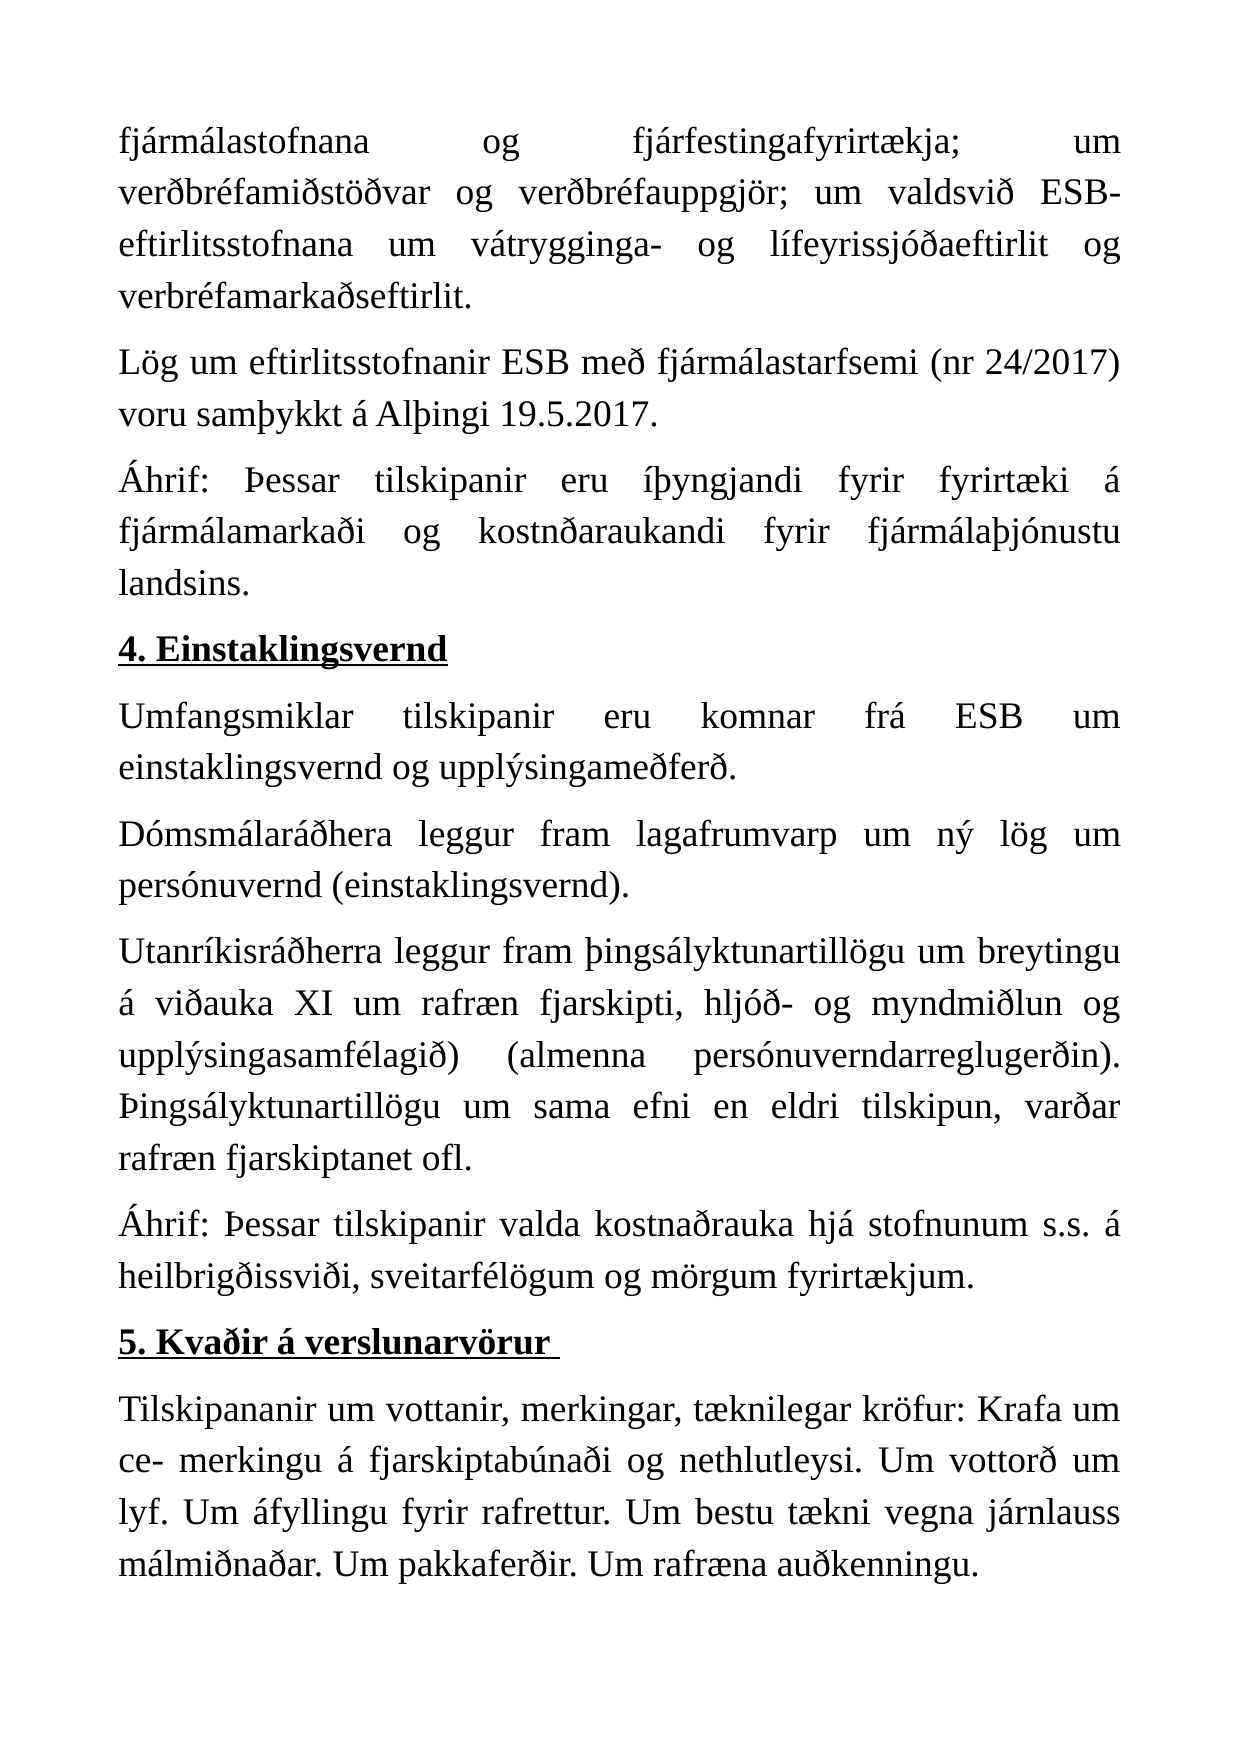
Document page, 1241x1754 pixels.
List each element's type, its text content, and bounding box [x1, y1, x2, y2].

text Umfangsmiklar tilskipanir eru komnar frá ESB um einstaklingsvernd og upplýsingameðferð. [118, 693, 1122, 788]
text Lög um eftirlitsstofnanir ESB með fjármálastarfsemi (nr 24/2017) voru samþykkt á Alþingi 19.5.2017. [118, 339, 1122, 434]
text fjármálastofnana og fjárfestingafyrirtækja; um verðbréfamiðstöðvar og verðbréfauppgjör; um valdsvið ESB-eftirlitsstofnana um vátrygginga- og lífeyrissjóðaeftirlit og verbréfamarkaðseftirlit. [118, 118, 1122, 316]
text Tilskipananir um vottanir, merkingar, tæknilegar kröfur: Krafa um ce- merkingu á fjarskiptabúnaði og nethlutleysi. Um vottorð um lyf. Um áfyllingu fyrir rafrettur. Um bestu tækni vegna járnlauss málmiðnaðar. Um pakkaferðir. Um rafræna auðkenningu. [118, 1386, 1122, 1584]
text 4. Einstaklingsvernd [118, 627, 1122, 670]
text Dómsmálaráðhera leggur fram lagafrumvarp um ný lög um persónuvernd (einstaklingsvernd). [118, 811, 1122, 906]
text 5. Kvaðir á verslunarvörur [118, 1320, 1122, 1363]
text Áhrif: Þessar tilskipanir valda kostnaðrauka hjá stofnunum s.s. á heilbrigðissviði, sveitarfélögum og mörgum fyrirtækjum. [118, 1202, 1122, 1297]
text Áhrif: Þessar tilskipanir eru íþyngjandi fyrir fyrirtæki á fjármálamarkaði og kostnðaraukandi fyrir fjármálaþjónustu landsins. [118, 457, 1122, 604]
text Utanríkisráðherra leggur fram þingsályktunartillögu um breytingu á viðauka XI um rafræn fjarskipti, hljóð- og myndmiðlun og upplýsingasamfélagið) (almenna persónuverndarreglugerðin). Þingsályktunartillögu um sama efni en eldri tilskipun, varðar rafræn fjarskiptanet ofl. [118, 929, 1122, 1179]
